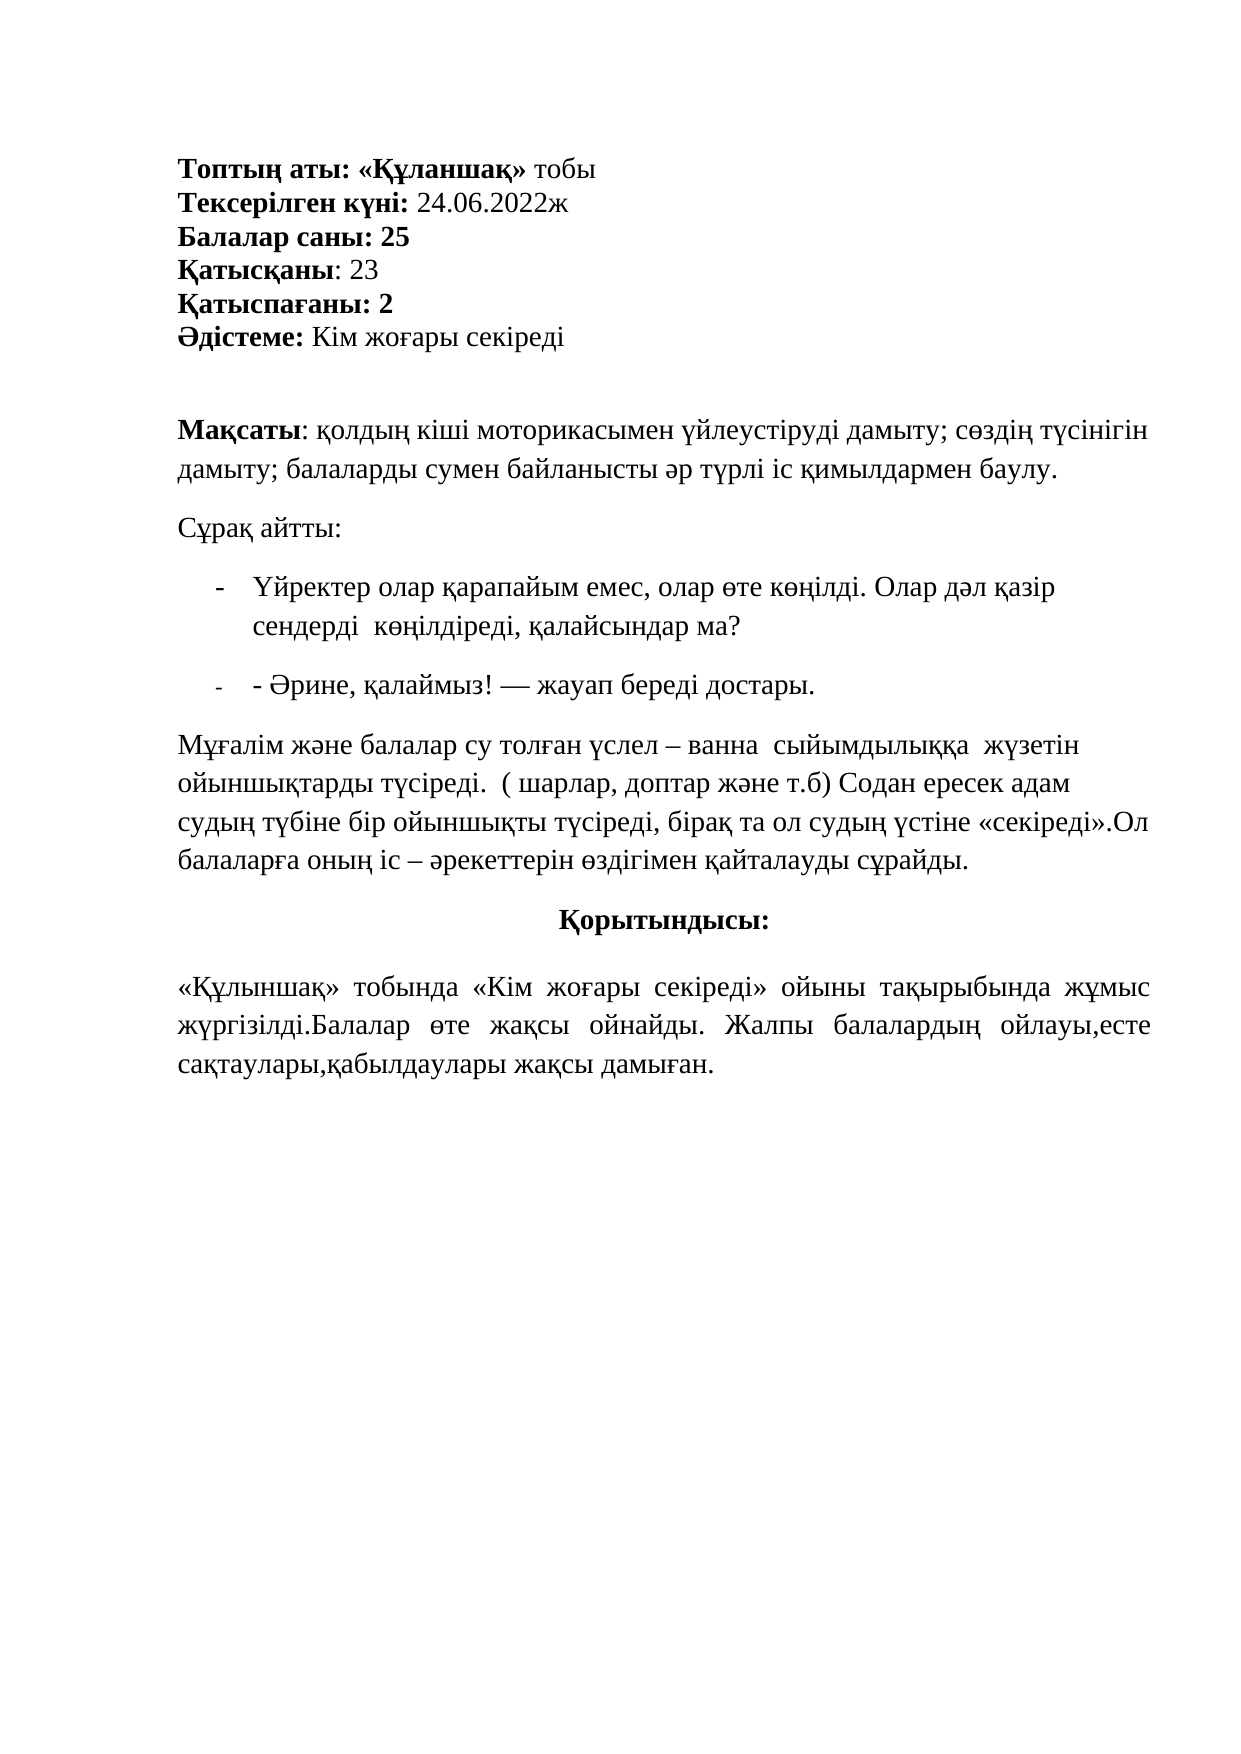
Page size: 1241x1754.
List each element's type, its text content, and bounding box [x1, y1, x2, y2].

text Топтың аты: «Құланшақ» тобы [177, 152, 1152, 185]
text «Құлыншақ» тобында «Кім жоғары секіреді» ойыны тақырыбында жұмыс жүргізілді.Балалар өте жақсы ойнайды. Жалпы балалардың ойлауы,есте сақтаулары,қабылдаулары жақсы дамыған. [177, 969, 1152, 1079]
list Үйректер олар қарапайым емес, олар өте көңілді. Олар дәл қазір сендерді көңілдіреді, қалайсындар ма? [215, 569, 1152, 642]
text Қатыспағаны: 2 [177, 286, 1152, 319]
text Әдістеме: Кім жоғары секіреді [177, 319, 1152, 353]
text Мақсаты: қолдың кіші моторикасымен үйлеустіруді дамыту; сөздің түсінігін дамыту; балаларды сумен байланысты әр түрлі іс қимылдармен баулу. [177, 412, 1152, 484]
text Мұғалім және балалар су толған үслел – ванна сыйымдылыққа жүзетін ойыншықтарды түсіреді. ( шарлар, доптар және т.б) Содан ересек адам судың түбіне бір ойыншықты түсіреді, бірақ та ол судың үстіне «секіреді».Ол балаларға оның іс – әрекеттерін өздігімен қайталауды сұрайды. [177, 727, 1152, 876]
text Сұрақ айтты: [177, 510, 1152, 544]
text Тексерілген күні: 24.06.2022ж [177, 185, 1152, 219]
list - Әрине, қалаймыз! — жауап береді достары. [215, 667, 1152, 701]
text Қорытындысы: [177, 902, 1152, 935]
text Балалар саны: 25 [177, 219, 1152, 252]
text Қатысқаны: 23 [177, 252, 1152, 286]
